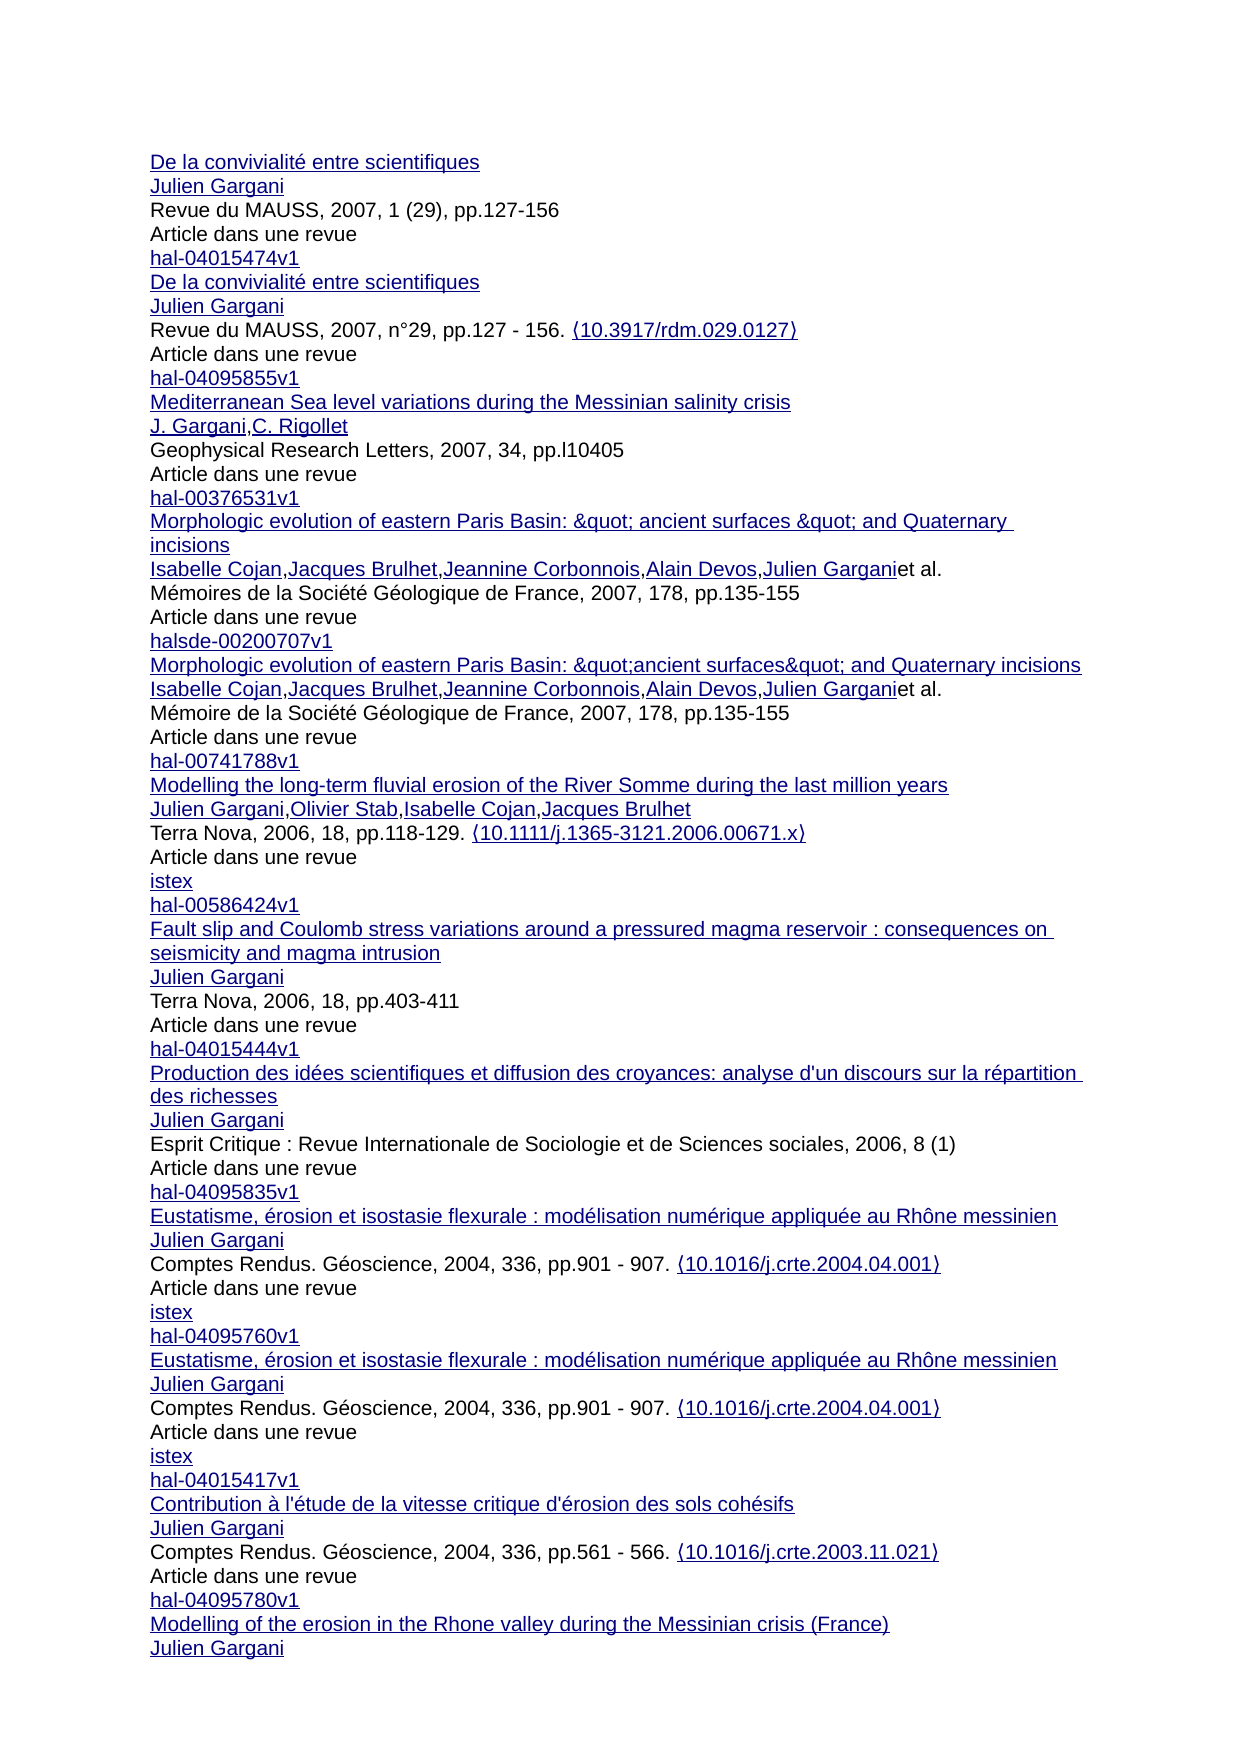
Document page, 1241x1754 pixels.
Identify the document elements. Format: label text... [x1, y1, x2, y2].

table_cell Morphologic evolution of eastern Paris Basin: &quot;ancient surfaces&quot; and Quaternary incisions Isabelle Cojan,Jacques Brulhet,Jeannine Corbonnois,Alain Devos,Julien Garganiet al. Mémoire de la Société Géologique de France, 2007, 178, pp.135-155 Article dans une revue hal-00741788v1 [150, 653, 1090, 773]
table_cell Contribution à l'étude de la vitesse critique d'érosion des sols cohésifs Julien Gargani Comptes Rendus. Géoscience, 2004, 336, pp.561 - 566. ⟨10.1016/j.crte.2003.11.021⟩ Article dans une revue hal-04095780v1 [150, 1492, 1090, 1611]
table_cell De la convivialité entre scientifiques Julien Gargani Revue du MAUSS, 2007, n°29, pp.127 - 156. ⟨10.3917/rdm.029.0127⟩ Article dans une revue hal-04095855v1 [150, 270, 1090, 389]
table_cell Fault slip and Coulomb stress variations around a pressured magma reservoir : consequences on seismicity and magma intrusion Julien Gargani Terra Nova, 2006, 18, pp.403-411 Article dans une revue hal-04015444v1 [150, 917, 1090, 1060]
table_cell Mediterranean Sea level variations during the Messinian salinity crisis J. Gargani,C. Rigollet Geophysical Research Letters, 2007, 34, pp.l10405 Article dans une revue hal-00376531v1 [150, 390, 1090, 509]
table_cell Production des idées scientifiques et diffusion des croyances: analyse d'un discours sur la répartition des richesses Julien Gargani Esprit Critique : Revue Internationale de Sociologie et de Sciences sociales, 2006, 8 (1) Article dans une revue hal-04095835v1 [150, 1060, 1090, 1204]
table_cell Modelling of the erosion in the Rhone valley during the Messinian crisis (France) Julien Gargani [150, 1611, 1090, 1659]
table_cell Eustatisme, érosion et isostasie flexurale : modélisation numérique appliquée au Rhône messinien Julien Gargani Comptes Rendus. Géoscience, 2004, 336, pp.901 - 907. ⟨10.1016/j.crte.2004.04.001⟩ Article dans une revue istex hal-04015417v1 [150, 1348, 1090, 1492]
table_cell De la convivialité entre scientifiques Julien Gargani Revue du MAUSS, 2007, 1 (29), pp.127-156 Article dans une revue hal-04015474v1 [150, 150, 1090, 270]
table_cell Morphologic evolution of eastern Paris Basin: &quot; ancient surfaces &quot; and Quaternary incisions Isabelle Cojan,Jacques Brulhet,Jeannine Corbonnois,Alain Devos,Julien Garganiet al. Mémoires de la Société Géologique de France, 2007, 178, pp.135-155 Article dans une revue halsde-00200707v1 [150, 509, 1090, 653]
table_cell Modelling the long-term fluvial erosion of the River Somme during the last million years Julien Gargani,Olivier Stab,Isabelle Cojan,Jacques Brulhet Terra Nova, 2006, 18, pp.118-129. ⟨10.1111/j.1365-3121.2006.00671.x⟩ Article dans une revue istex hal-00586424v1 [150, 773, 1090, 917]
table_cell Eustatisme, érosion et isostasie flexurale : modélisation numérique appliquée au Rhône messinien Julien Gargani Comptes Rendus. Géoscience, 2004, 336, pp.901 - 907. ⟨10.1016/j.crte.2004.04.001⟩ Article dans une revue istex hal-04095760v1 [150, 1204, 1090, 1348]
